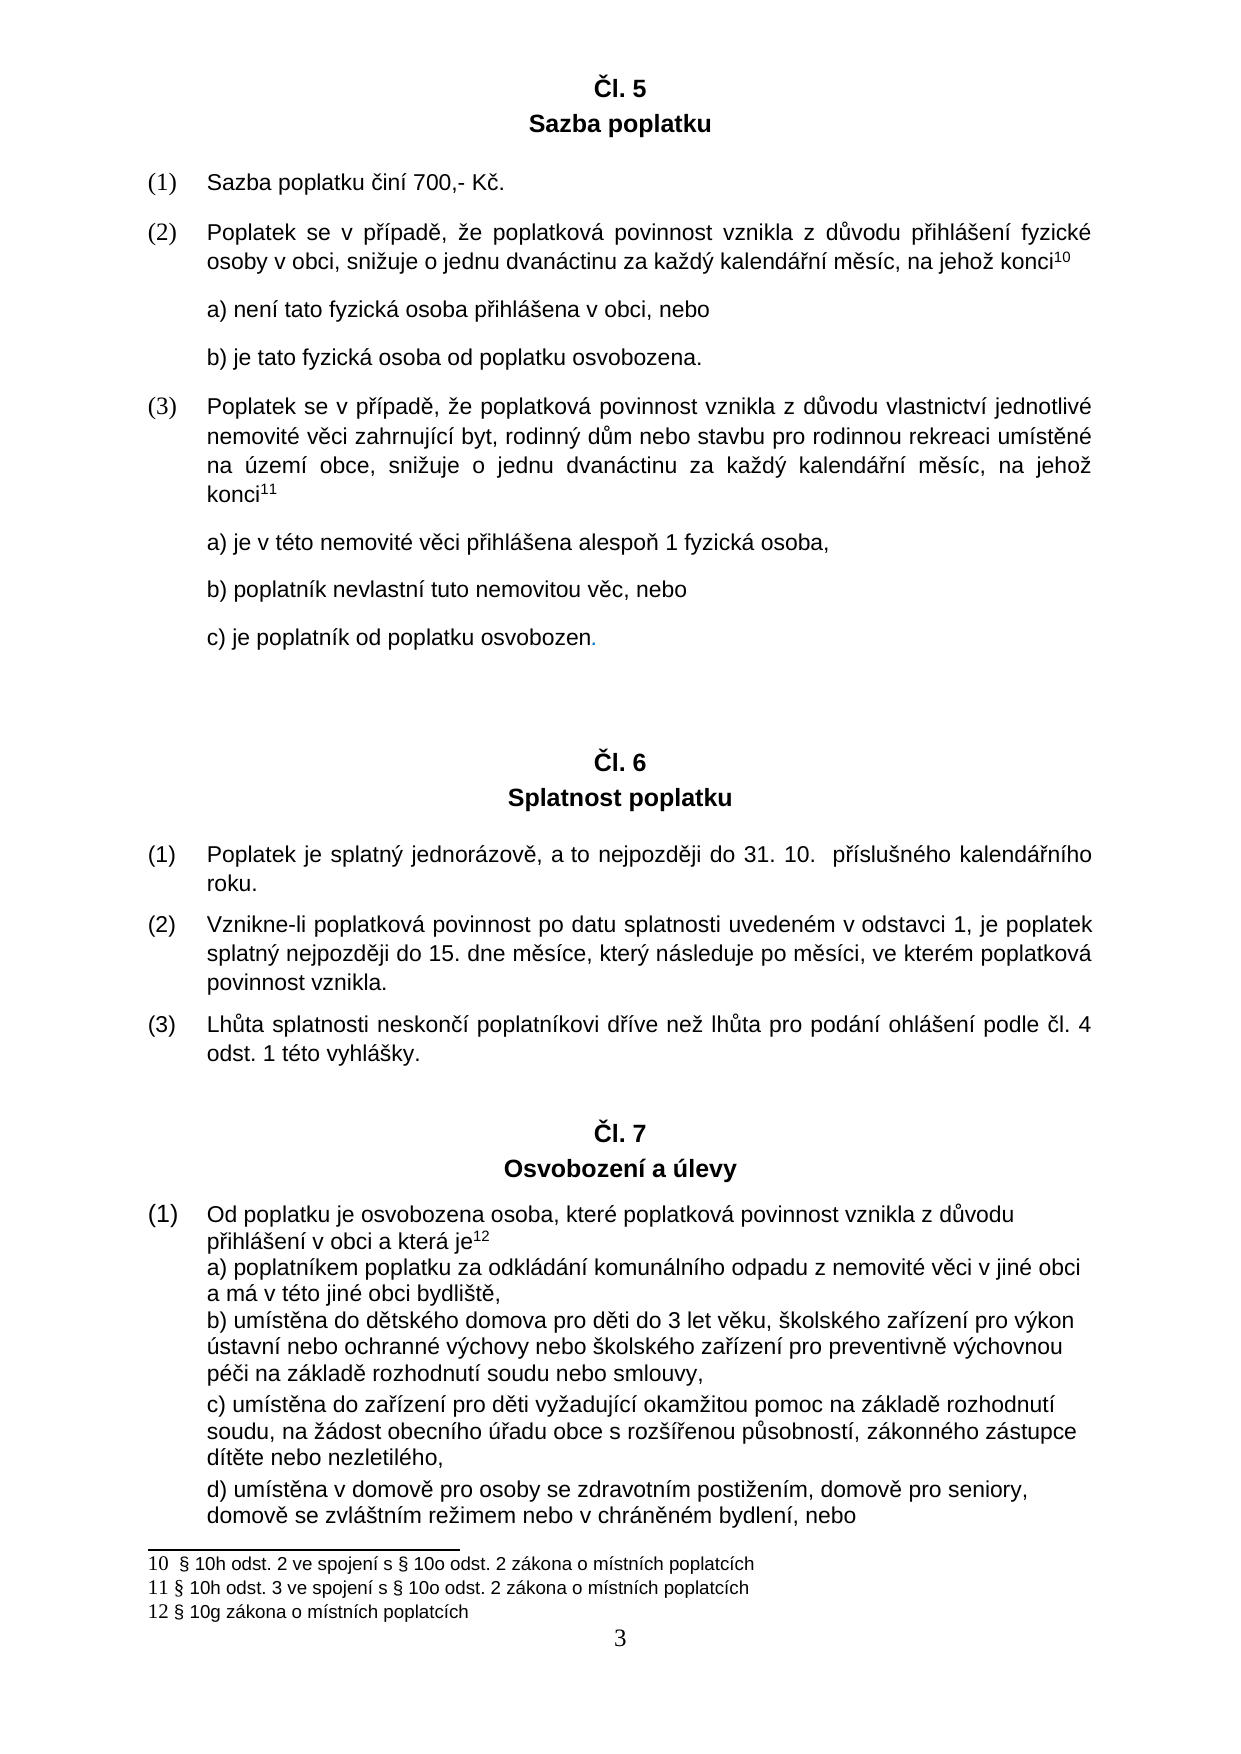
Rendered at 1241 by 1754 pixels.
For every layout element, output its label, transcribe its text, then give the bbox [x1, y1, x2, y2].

text b) je tato fyzická osoba od poplatku osvobozena. [207, 344, 1093, 370]
text d) umístěna v domově pro osoby se zdravotním postižením, domově pro seniory, domově se zvláštním režimem nebo v chráněném bydlení, nebo [207, 1476, 1093, 1529]
list Poplatek je splatný jednorázově, a to nejpozději do 31. 10. příslušného kalendářního roku. [148, 841, 1093, 896]
text a) poplatníkem poplatku za odkládání komunálního odpadu z nemovité věci v jiné obci a má v této jiné obci bydliště, [207, 1254, 1093, 1307]
text Osvobození a úlevy [148, 1153, 1093, 1182]
text Čl. 7 [148, 1118, 1093, 1147]
text c) je poplatník od poplatku osvobozen. [207, 624, 1093, 650]
text a) je v této nemovité věci přihlášena alespoň 1 fyzická osoba, [207, 528, 1093, 555]
text Sazba poplatku [148, 109, 1093, 137]
text Čl. 5 [148, 74, 1093, 102]
list Poplatek se v případě, že poplatková povinnost vznikla z důvodu přihlášení fyzické osoby v obci, snižuje o jednu dvanáctinu za každý kalendářní měsíc, na jehož konci [148, 217, 1093, 275]
list Od poplatku je osvobozena osoba, které poplatková povinnost vznikla z důvodu přihlášení v obci a která je [148, 1199, 1093, 1254]
text b) poplatník nevlastní tuto nemovitou věc, nebo [207, 576, 1093, 602]
list § 10h odst. 2 ve spojení s § 10o odst. 2 zákona o místních poplatcích [148, 1551, 1093, 1574]
text Splatnost poplatku [148, 783, 1093, 812]
list Poplatek se v případě, že poplatková povinnost vznikla z důvodu vlastnictví jednotlivé nemovité věci zahrnující byt, rodinný dům nebo stavbu pro rodinnou rekreaci umístěné na území obce, snižuje o jednu dvanáctinu za každý kalendářní měsíc, na jehož konci [148, 391, 1093, 507]
list § 10h odst. 3 ve spojení s § 10o odst. 2 zákona o místních poplatcích [148, 1574, 1093, 1599]
text a) není tato fyzická osoba přihlášena v obci, nebo [207, 296, 1093, 322]
list Sazba poplatku činí 700,- Kč. [148, 167, 1093, 195]
text c) umístěna do zařízení pro děti vyžadující okamžitou pomoc na základě rozhodnutí soudu, na žádost obecního úřadu obce s rozšířenou působností, zákonného zástupce dítěte nebo nezletilého, [207, 1391, 1093, 1470]
text Čl. 6 [148, 748, 1093, 777]
text b) umístěna do dětského domova pro děti do 3 let věku, školského zařízení pro výkon ústavní nebo ochranné výchovy nebo školského zařízení pro preventivně výchovnou péči na základě rozhodnutí soudu nebo smlouvy, [207, 1307, 1093, 1386]
list § 10g zákona o místních poplatcích [148, 1599, 1093, 1623]
list Vznikne-li poplatková povinnost po datu splatnosti uvedeném v odstavci 1, je poplatek splatný nejpozději do 15. dne měsíce, který následuje po měsíci, ve kterém poplatková povinnost vznikla. [148, 911, 1093, 996]
list Lhůta splatnosti neskončí poplatníkovi dříve než lhůta pro podání ohlášení podle čl. 4 odst. 1 této vyhlášky. [148, 1011, 1093, 1066]
